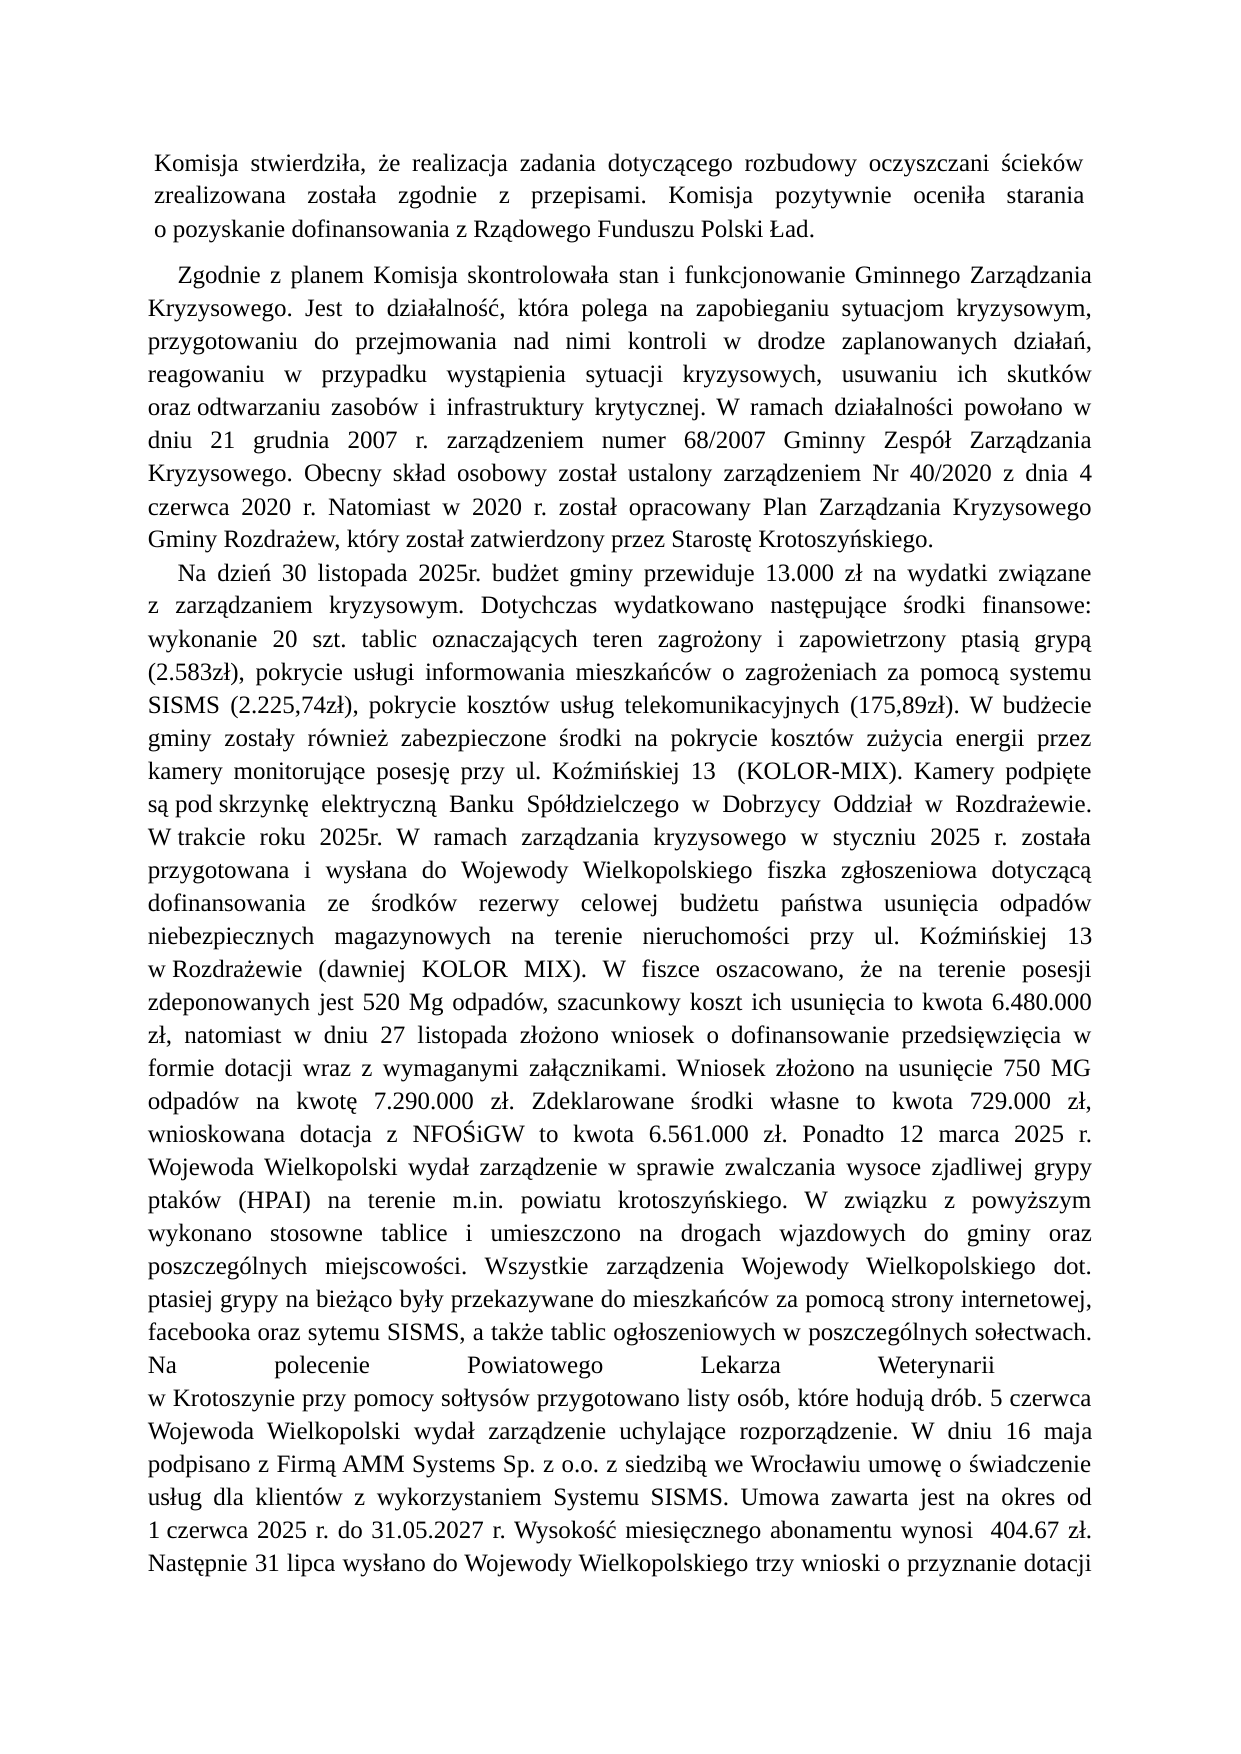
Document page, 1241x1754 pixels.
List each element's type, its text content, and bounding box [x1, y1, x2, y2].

text Na dzień 30 listopada 2025r. budżet gminy przewiduje 13.000 zł na wydatki związane z zarządzaniem kryzysowym. Dotychczas wydatkowano następujące środki finansowe: wykonanie 20 szt. tablic oznaczających teren zagrożony i zapowietrzony ptasią grypą (2.583zł), pokrycie usługi informowania mieszkańców o zagrożeniach za pomocą systemu SISMS (2.225,74zł), pokrycie kosztów usług telekomunikacyjnych (175,89zł). W budżecie gminy zostały również zabezpieczone środki na pokrycie kosztów zużycia energii przez kamery monitorujące posesję przy ul. Koźmińskiej 13 (KOLOR-MIX). Kamery podpięte są pod skrzynkę elektryczną Banku Spółdzielczego w Dobrzycy Oddział w Rozdrażewie. W trakcie roku 2025r. W ramach zarządzania kryzysowego w styczniu 2025 r. została przygotowana i wysłana do Wojewody Wielkopolskiego fiszka zgłoszeniowa dotyczącą dofinansowania ze środków rezerwy celowej budżetu państwa usunięcia odpadów niebezpiecznych magazynowych na terenie nieruchomości przy ul. Koźmińskiej 13 w Rozdrażewie (dawniej KOLOR MIX). W fiszce oszacowano, że na terenie posesji zdeponowanych jest 520 Mg odpadów, szacunkowy koszt ich usunięcia to kwota 6.480.000 zł, natomiast w dniu 27 listopada złożono wniosek o dofinansowanie przedsięwzięcia w formie dotacji wraz z wymaganymi załącznikami. Wniosek złożono na usunięcie 750 MG odpadów na kwotę 7.290.000 zł. Zdeklarowane środki własne to kwota 729.000 zł, wnioskowana dotacja z NFOŚiGW to kwota 6.561.000 zł. Ponadto 12 marca 2025 r. Wojewoda Wielkopolski wydał zarządzenie w sprawie zwalczania wysoce zjadliwej grypy ptaków (HPAI) na terenie m.in. powiatu krotoszyńskiego. W związku z powyższym wykonano stosowne tablice i umieszczono na drogach wjazdowych do gminy oraz poszczególnych miejscowości. Wszystkie zarządzenia Wojewody Wielkopolskiego dot. ptasiej grypy na bieżąco były przekazywane do mieszkańców za pomocą strony internetowej, facebooka oraz sytemu SISMS, a także tablic ogłoszeniowych w poszczególnych sołectwach. Na polecenie Powiatowego Lekarza Weterynarii w Krotoszynie przy pomocy sołtysów przygotowano listy osób, które hodują drób. 5 czerwca Wojewoda Wielkopolski wydał zarządzenie uchylające rozporządzenie. W dniu 16 maja podpisano z Firmą AMM Systems Sp. z o.o. z siedzibą we Wrocławiu umowę o świadczenie usług dla klientów z wykorzystaniem Systemu SISMS. Umowa zawarta jest na okres od 1 czerwca 2025 r. do 31.05.2027 r. Wysokość miesięcznego abonamentu wynosi 404.67 zł. Następnie 31 lipca wysłano do Wojewody Wielkopolskiego trzy wnioski o przyznanie dotacji [148, 558, 1093, 1577]
text Zgodnie z planem Komisja skontrolowała stan i funkcjonowanie Gminnego Zarządzania Kryzysowego. Jest to działalność, która polega na zapobieganiu sytuacjom kryzysowym, przygotowaniu do przejmowania nad nimi kontroli w drodze zaplanowanych działań, reagowaniu w przypadku wystąpienia sytuacji kryzysowych, usuwaniu ich skutków oraz odtwarzaniu zasobów i infrastruktury krytycznej. W ramach działalności powołano w dniu 21 grudnia 2007 r. zarządzeniem numer 68/2007 Gminny Zespół Zarządzania Kryzysowego. Obecny skład osobowy został ustalony zarządzeniem Nr 40/2020 z dnia 4 czerwca 2020 r. Natomiast w 2020 r. został opracowany Plan Zarządzania Kryzysowego Gminy Rozdrażew, który został zatwierdzony przez Starostę Krotoszyńskiego. [148, 260, 1093, 553]
text Komisja stwierdziła, że realizacja zadania dotyczącego rozbudowy oczyszczani ścieków zrealizowana została zgodnie z przepisami. Komisja pozytywnie oceniła starania o pozyskanie dofinansowania z Rządowego Funduszu Polski Ład. [154, 148, 1084, 242]
